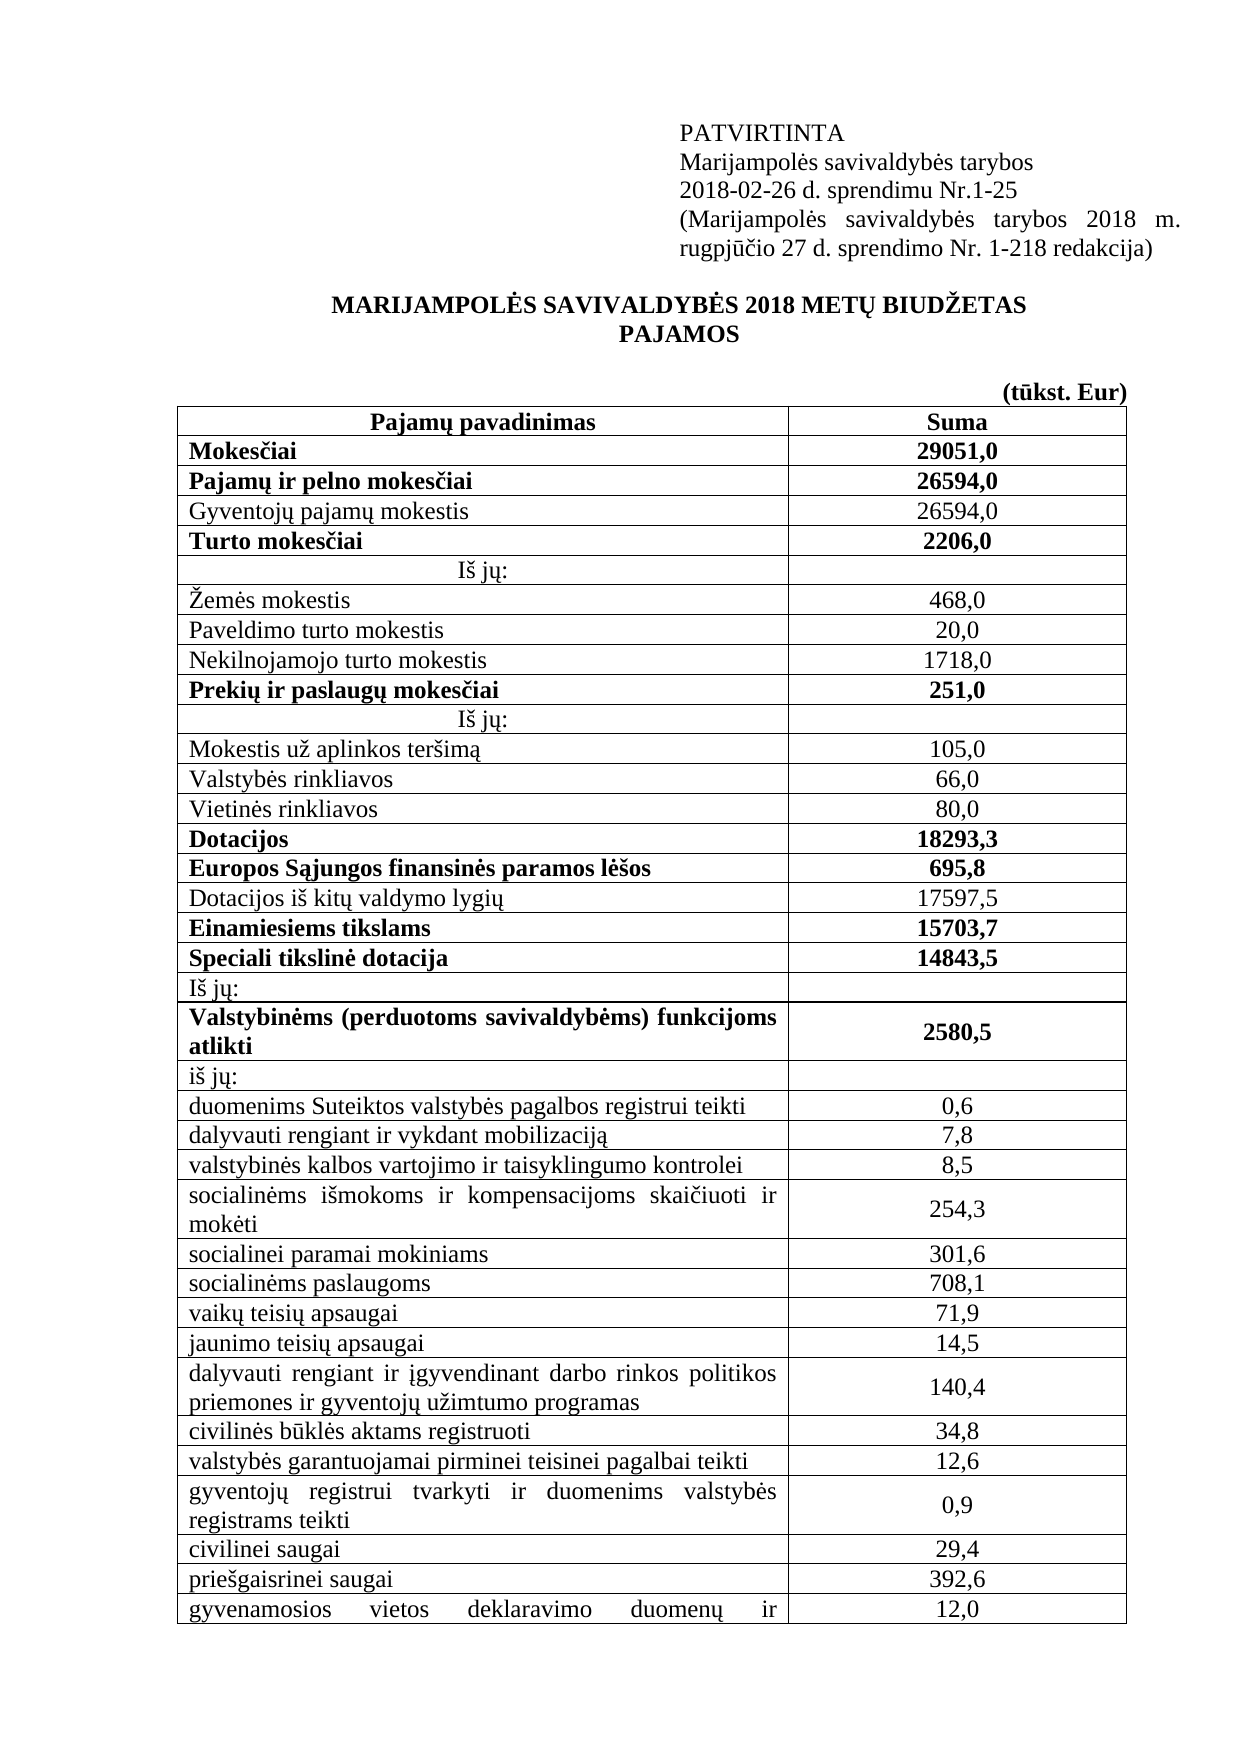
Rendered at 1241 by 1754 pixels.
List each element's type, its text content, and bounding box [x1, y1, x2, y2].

table_cell vaikų teisių apsaugai [178, 1298, 788, 1327]
table_cell 80,0 [789, 794, 1126, 823]
table_header Pajamų pavadinimas [178, 407, 788, 435]
table_cell 2206,0 [789, 526, 1126, 554]
table_cell Paveldimo turto mokestis [178, 615, 788, 644]
table_cell civilinės būklės aktams registruoti [178, 1416, 788, 1445]
table_cell 34,8 [789, 1416, 1126, 1445]
table_cell 26594,0 [789, 466, 1126, 495]
table_cell 708,1 [789, 1269, 1126, 1297]
table_cell 0,6 [789, 1091, 1126, 1119]
table_cell valstybinės kalbos vartojimo ir taisyklingumo kontrolei [178, 1150, 788, 1179]
table_cell Turto mokesčiai [178, 526, 788, 554]
table_cell 14843,5 [789, 943, 1126, 972]
table_cell dalyvauti rengiant ir vykdant mobilizaciją [178, 1121, 788, 1149]
table_cell Prekių ir paslaugų mokesčiai [178, 675, 788, 703]
table_cell 12,0 [789, 1594, 1126, 1623]
text Marijampolės savivaldybės tarybos [679, 147, 1181, 176]
table_cell duomenims Suteiktos valstybės pagalbos registrui teikti [178, 1091, 788, 1119]
table_cell Mokestis už aplinkos teršimą [178, 734, 788, 763]
table_cell 29051,0 [789, 436, 1126, 465]
table_cell socialinėms išmokoms ir kompensacijoms skaičiuoti ir mokėti [178, 1180, 788, 1238]
table_cell Gyventojų pajamų mokestis [178, 496, 788, 525]
table_cell Valstybinėms (perduotoms savivaldybėms) funkcijoms atlikti [178, 1003, 788, 1060]
table_header Suma [789, 407, 1126, 435]
table_cell gyventojų registrui tvarkyti ir duomenims valstybės registrams teikti [178, 1476, 788, 1533]
table_cell Einamiesiems tikslams [178, 913, 788, 942]
table_cell 1718,0 [789, 645, 1126, 674]
table_cell socialinei paramai mokiniams [178, 1239, 788, 1267]
table_cell iš jų: [178, 1061, 788, 1090]
table_cell [789, 973, 1126, 1001]
text (Marijampolės savivaldybės tarybos 2018 m. rugpjūčio 27 d. sprendimo Nr. 1-218 redakcija) [679, 204, 1181, 262]
table_cell 66,0 [789, 764, 1126, 793]
table_cell Dotacijos [178, 824, 788, 852]
table_cell Valstybės rinkliavos [178, 764, 788, 793]
text (tūkst. Eur) [177, 377, 1181, 406]
text PATVIRTINTA [679, 118, 1181, 147]
table_cell jaunimo teisių apsaugai [178, 1328, 788, 1357]
table_cell 26594,0 [789, 496, 1126, 525]
table_cell 695,8 [789, 854, 1126, 882]
table_cell 12,6 [789, 1446, 1126, 1475]
table_cell 29,4 [789, 1535, 1126, 1563]
table_cell Iš jų: [178, 705, 788, 733]
table_cell 8,5 [789, 1150, 1126, 1179]
table_cell 15703,7 [789, 913, 1126, 942]
table_cell Europos Sąjungos finansinės paramos lėšos [178, 854, 788, 882]
table_cell Nekilnojamojo turto mokestis [178, 645, 788, 674]
table_cell 140,4 [789, 1358, 1126, 1415]
table_cell Žemės mokestis [178, 585, 788, 614]
table_cell 105,0 [789, 734, 1126, 763]
table_cell 7,8 [789, 1121, 1126, 1149]
table_cell Iš jų: [178, 556, 788, 584]
table_cell 251,0 [789, 675, 1126, 703]
table_cell 71,9 [789, 1298, 1126, 1327]
text MARIJAMPOLĖS SAVIVALDYBĖS 2018 METŲ BIUDŽETAS [177, 291, 1181, 319]
text PAJAMOS [177, 319, 1181, 348]
table_cell 392,6 [789, 1564, 1126, 1593]
table_cell 2580,5 [789, 1003, 1126, 1060]
table_cell 254,3 [789, 1180, 1126, 1238]
text 2018-02-26 d. sprendimu Nr.1-25 [679, 176, 1181, 204]
table_cell valstybės garantuojamai pirminei teisinei pagalbai teikti [178, 1446, 788, 1475]
table_cell 301,6 [789, 1239, 1126, 1267]
table_cell 0,9 [789, 1476, 1126, 1533]
table_cell 14,5 [789, 1328, 1126, 1357]
table_cell 468,0 [789, 585, 1126, 614]
table_cell [789, 705, 1126, 733]
table_cell Speciali tikslinė dotacija [178, 943, 788, 972]
table_cell 18293,3 [789, 824, 1126, 852]
table_cell gyvenamosios vietos deklaravimo duomenų ir [178, 1594, 788, 1623]
table_cell Mokesčiai [178, 436, 788, 465]
table_cell Vietinės rinkliavos [178, 794, 788, 823]
table_cell dalyvauti rengiant ir įgyvendinant darbo rinkos politikos priemones ir gyventojų užimtumo programas [178, 1358, 788, 1415]
table_cell Dotacijos iš kitų valdymo lygių [178, 883, 788, 912]
table_cell [789, 1061, 1126, 1090]
table_cell 17597,5 [789, 883, 1126, 912]
table_cell Iš jų: [178, 973, 788, 1001]
table_cell [789, 556, 1126, 584]
table_cell 20,0 [789, 615, 1126, 644]
table_cell socialinėms paslaugoms [178, 1269, 788, 1297]
table_cell Pajamų ir pelno mokesčiai [178, 466, 788, 495]
table_cell priešgaisrinei saugai [178, 1564, 788, 1593]
table_cell civilinei saugai [178, 1535, 788, 1563]
